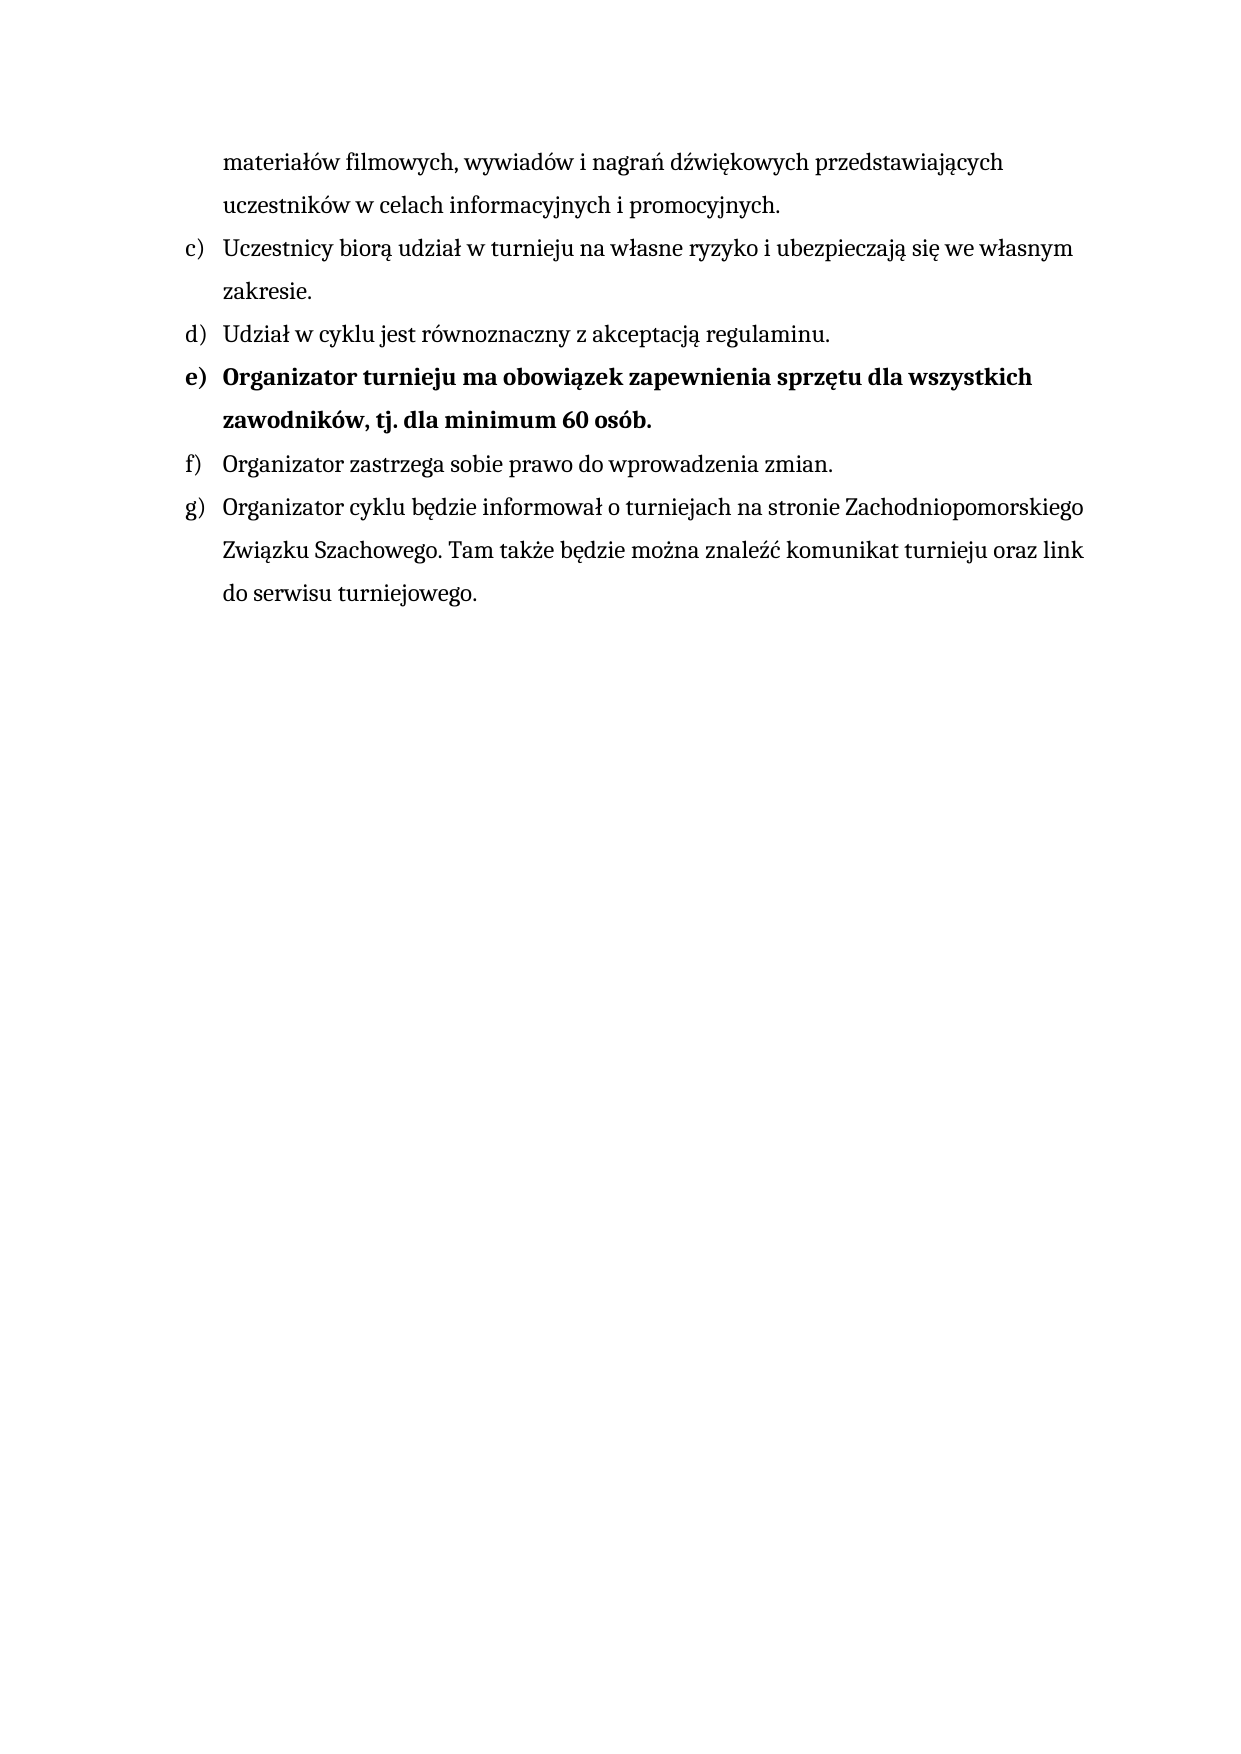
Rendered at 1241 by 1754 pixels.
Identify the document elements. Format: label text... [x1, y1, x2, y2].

list Udział w cyklu jest równoznaczny z akceptacją regulaminu. [185, 320, 1093, 349]
list Organizator cyklu będzie informował o turniejach na stronie Zachodniopomorskiego Związku Szachowego. Tam także będzie można znaleźć komunikat turnieju oraz link do serwisu turniejowego. [185, 493, 1093, 608]
list materiałów filmowych, wywiadów i nagrań dźwiękowych przedstawiających uczestników w celach informacyjnych i promocyjnych. [185, 148, 1093, 219]
list Organizator turnieju ma obowiązek zapewnienia sprzętu dla wszystkich zawodników, tj. dla minimum 60 osób. [185, 363, 1093, 435]
list Organizator zastrzega sobie prawo do wprowadzenia zmian. [185, 449, 1093, 478]
list Uczestnicy biorą udział w turnieju na własne ryzyko i ubezpieczają się we własnym zakresie. [185, 234, 1093, 306]
